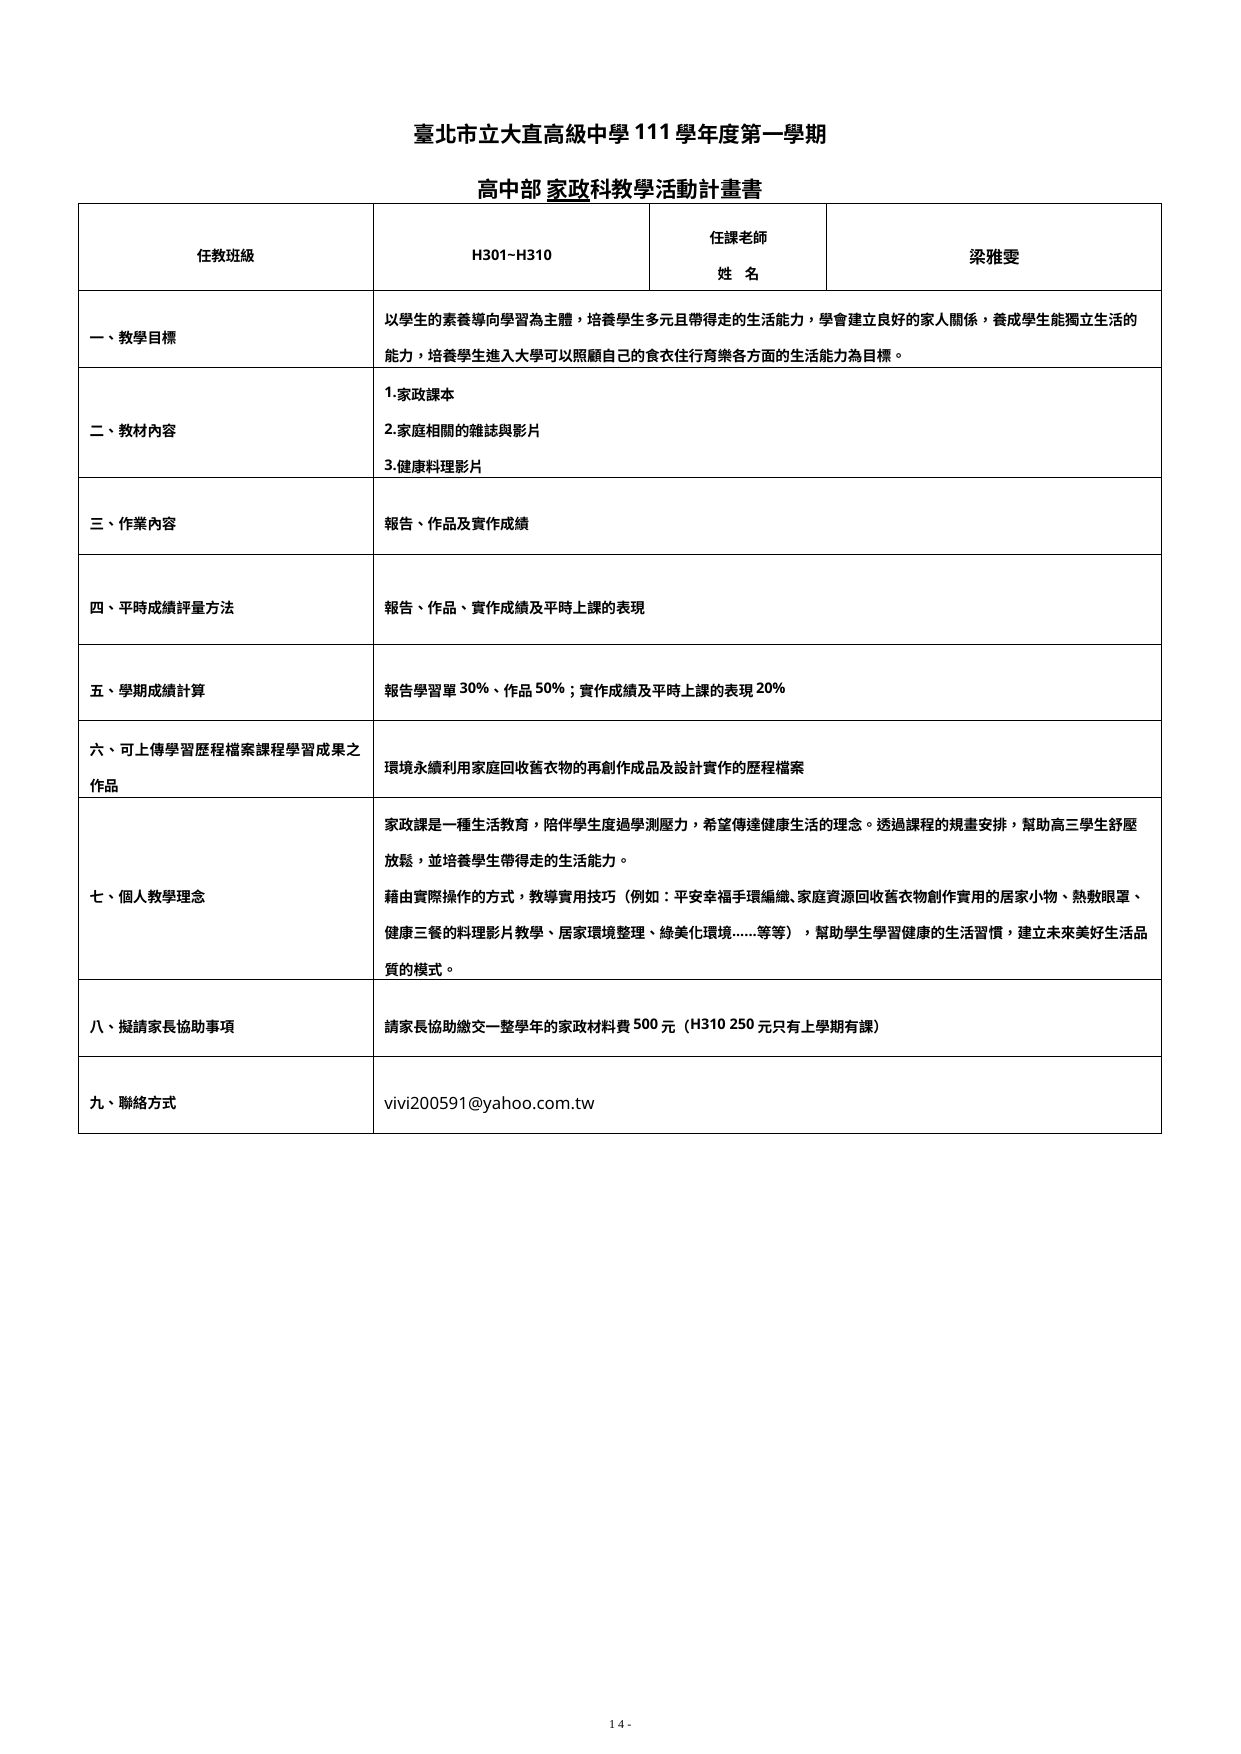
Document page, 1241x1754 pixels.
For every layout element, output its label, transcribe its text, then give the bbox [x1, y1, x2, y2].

table_cell 三、作業內容 [79, 478, 373, 554]
table_cell 報告、作品、實作成績及平時上課的表現 [374, 555, 1161, 643]
table_cell 請家長協助繳交一整學年的家政材料費500元（H310 250元只有上學期有課） [374, 980, 1161, 1056]
table_cell 九、聯絡方式 [79, 1057, 373, 1133]
table_header H301~H310 [374, 204, 649, 290]
table_header 任教班級 [79, 204, 373, 290]
table_header 梁雅雯 [827, 204, 1161, 290]
subtitle 臺北市立大直高級中學111學年度第一學期 [29, 94, 1211, 149]
table_cell 五、學期成績計算 [79, 645, 373, 720]
table_cell 七、個人教學理念 [79, 798, 373, 979]
table_cell vivi200591@yahoo.com.tw [374, 1057, 1161, 1133]
table_cell 1.家政課本 2.家庭相關的雜誌與影片 3.健康料理影片 [374, 368, 1161, 477]
table_cell 一、教學目標 [79, 291, 373, 367]
table_cell 以學生的素養導向學習為主體，培養學生多元且帶得走的生活能力，學會建立良好的家人關係，養成學生能獨立生活的能力，培養學生進入大學可以照顧自己的食衣住行育樂各方面的生活能力為目標。 [374, 291, 1161, 367]
table_cell 二、教材內容 [79, 368, 373, 477]
table_cell 環境永續利用家庭回收舊衣物的再創作成品及設計實作的歷程檔案 [374, 721, 1161, 797]
table_cell 八、擬請家長協助事項 [79, 980, 373, 1056]
table_cell 六、可上傳學習歷程檔案課程學習成果之作品 [79, 721, 373, 797]
table_cell 家政課是一種生活教育，陪伴學生度過學測壓力，希望傳達健康生活的理念。透過課程的規畫安排，幫助高三學生舒壓放鬆，並培養學生帶得走的生活能力。 藉由實際操作的方式，教導實用技巧（例如：平安幸福手環編織､家庭資源回收舊衣物創作實用的居家小物、熱敷眼罩、健康三餐的料理影片教學、居家環境整理、綠美化環境......等等），幫助學生學習健康的生活習慣，建立未來美好生活品質的模式。 [374, 798, 1161, 979]
subtitle 高中部 家政科教學活動計畫書 [29, 149, 1211, 203]
table_cell 報告學習單30%、作品50%；實作成績及平時上課的表現20% [374, 645, 1161, 720]
table_header 任課老師 姓 名 [650, 204, 826, 290]
table_cell 報告、作品及實作成績 [374, 478, 1161, 554]
table_cell 四、平時成績評量方法 [79, 555, 373, 643]
